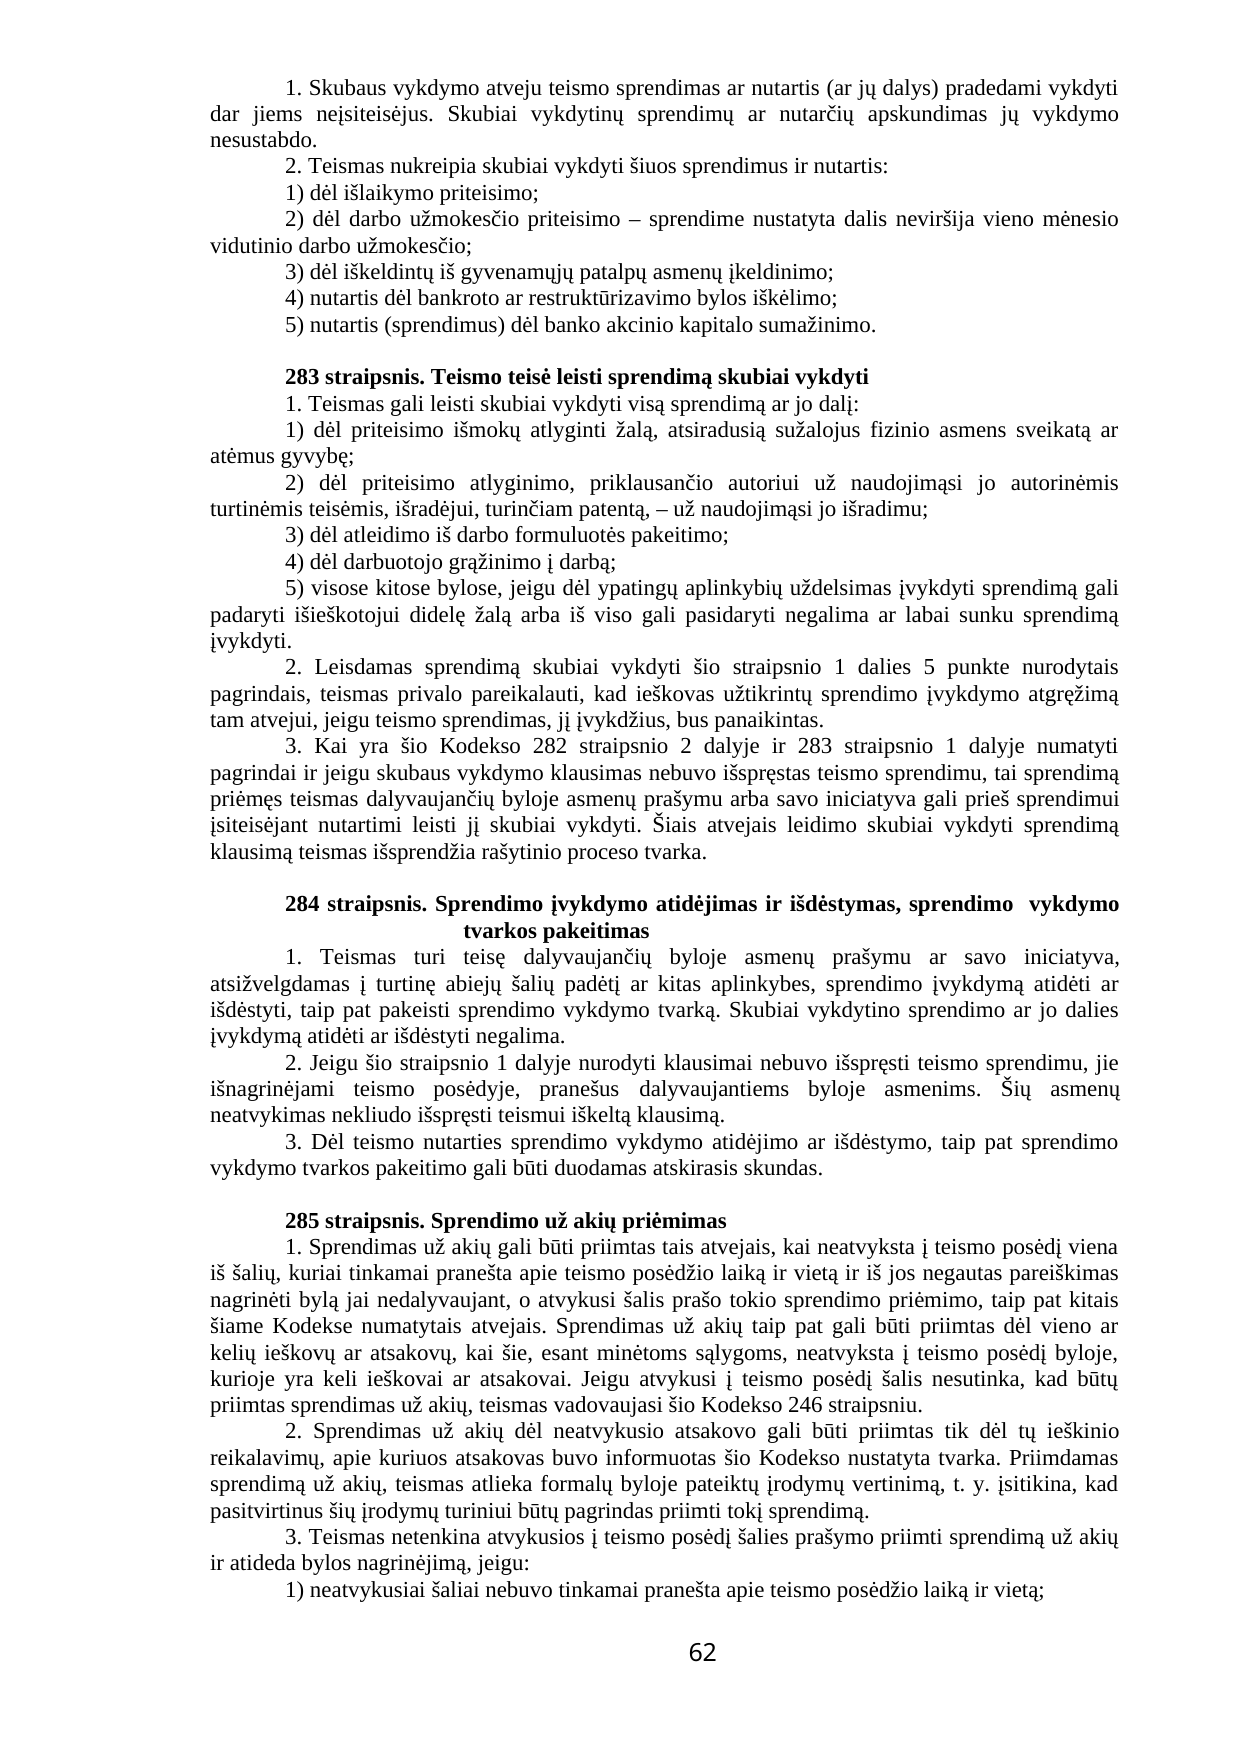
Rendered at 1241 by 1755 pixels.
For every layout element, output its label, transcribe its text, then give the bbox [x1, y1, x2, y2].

text 1) dėl išlaikymo priteisimo; [210, 179, 1120, 205]
text 3) dėl iškeldintų iš gyvenamųjų patalpų asmenų įkeldinimo; [210, 258, 1120, 284]
text 4) nutartis dėl bankroto ar restruktūrizavimo bylos iškėlimo; [210, 284, 1120, 311]
text 1. Skubaus vykdymo atveju teismo sprendimas ar nutartis (ar jų dalys) pradedami vykdyti dar jiems neįsiteisėjus. Skubiai vykdytinų sprendimų ar nutarčių apskundimas jų vykdymo nesustabdo. [210, 73, 1120, 153]
text 1) dėl priteisimo išmokų atlyginti žalą, atsiradusią sužalojus fizinio asmens sveikatą ar atėmus gyvybę; [210, 416, 1120, 469]
text 2. Teismas nukreipia skubiai vykdyti šiuos sprendimus ir nutartis: [210, 153, 1120, 179]
text 3. Dėl teismo nutarties sprendimo vykdymo atidėjimo ar išdėstymo, taip pat sprendimo vykdymo tvarkos pakeitimo gali būti duodamas atskirasis skundas. [210, 1128, 1120, 1180]
text 1) neatvykusiai šaliai nebuvo tinkamai pranešta apie teismo posėdžio laiką ir vietą; [210, 1576, 1120, 1602]
text 2) dėl priteisimo atlyginimo, priklausančio autoriui už naudojimąsi jo autorinėmis turtinėmis teisėmis, išradėjui, turinčiam patentą, – už naudojimąsi jo išradimu; [210, 469, 1120, 522]
text 1. Sprendimas už akių gali būti priimtas tais atvejais, kai neatvyksta į teismo posėdį viena iš šalių, kuriai tinkamai pranešta apie teismo posėdžio laiką ir vietą ir iš jos negautas pareiškimas nagrinėti bylą jai nedalyvaujant, o atvykusi šalis prašo tokio sprendimo priėmimo, taip pat kitais šiame Kodekse numatytais atvejais. Sprendimas už akių taip pat gali būti priimtas dėl vieno ar kelių ieškovų ar atsakovų, kai šie, esant minėtoms sąlygoms, neatvyksta į teismo posėdį byloje, kurioje yra keli ieškovai ar atsakovai. Jeigu atvykusi į teismo posėdį šalis nesutinka, kad būtų priimtas sprendimas už akių, teismas vadovaujasi šio Kodekso 246 straipsniu. [210, 1233, 1120, 1418]
text 3) dėl atleidimo iš darbo formuluotės pakeitimo; [210, 522, 1120, 548]
text 284 straipsnis. Sprendimo įvykdymo atidėjimas ir išdėstymas, sprendimo vykdymo tvarkos pakeitimas [285, 891, 1120, 943]
text 283 straipsnis. Teismo teisė leisti sprendimą skubiai vykdyti [210, 363, 1120, 390]
text 2. Leisdamas sprendimą skubiai vykdyti šio straipsnio 1 dalies 5 punkte nurodytais pagrindais, teismas privalo pareikalauti, kad ieškovas užtikrintų sprendimo įvykdymo atgręžimą tam atvejui, jeigu teismo sprendimas, jį įvykdžius, bus panaikintas. [210, 653, 1120, 732]
text 2. Sprendimas už akių dėl neatvykusio atsakovo gali būti priimtas tik dėl tų ieškinio reikalavimų, apie kuriuos atsakovas buvo informuotas šio Kodekso nustatyta tvarka. Priimdamas sprendimą už akių, teismas atlieka formalų byloje pateiktų įrodymų vertinimą, t. y. įsitikina, kad pasitvirtinus šių įrodymų turiniui būtų pagrindas priimti tokį sprendimą. [210, 1418, 1120, 1523]
text 5) visose kitose bylose, jeigu dėl ypatingų aplinkybių uždelsimas įvykdyti sprendimą gali padaryti išieškotojui didelę žalą arba iš viso gali pasidaryti negalima ar labai sunku sprendimą įvykdyti. [210, 574, 1120, 653]
text 4) dėl darbuotojo grąžinimo į darbą; [210, 548, 1120, 574]
text 2) dėl darbo užmokesčio priteisimo – sprendime nustatyta dalis neviršija vieno mėnesio vidutinio darbo užmokesčio; [210, 205, 1120, 258]
text 3. Kai yra šio Kodekso 282 straipsnio 2 dalyje ir 283 straipsnio 1 dalyje numatyti pagrindai ir jeigu skubaus vykdymo klausimas nebuvo išspręstas teismo sprendimu, tai sprendimą priėmęs teismas dalyvaujančių byloje asmenų prašymu arba savo iniciatyva gali prieš sprendimui įsiteisėjant nutartimi leisti jį skubiai vykdyti. Šiais atvejais leidimo skubiai vykdyti sprendimą klausimą teismas išsprendžia rašytinio proceso tvarka. [210, 732, 1120, 864]
text 3. Teismas netenkina atvykusios į teismo posėdį šalies prašymo priimti sprendimą už akių ir atideda bylos nagrinėjimą, jeigu: [210, 1523, 1120, 1576]
text 285 straipsnis. Sprendimo už akių priėmimas [210, 1207, 1120, 1233]
text 1. Teismas gali leisti skubiai vykdyti visą sprendimą ar jo dalį: [210, 390, 1120, 416]
text 5) nutartis (sprendimus) dėl banko akcinio kapitalo sumažinimo. [210, 311, 1120, 337]
text 1. Teismas turi teisę dalyvaujančių byloje asmenų prašymu ar savo iniciatyva, atsižvelgdamas į turtinę abiejų šalių padėtį ar kitas aplinkybes, sprendimo įvykdymą atidėti ar išdėstyti, taip pat pakeisti sprendimo vykdymo tvarką. Skubiai vykdytino sprendimo ar jo dalies įvykdymą atidėti ar išdėstyti negalima. [210, 943, 1120, 1049]
text 2. Jeigu šio straipsnio 1 dalyje nurodyti klausimai nebuvo išspręsti teismo sprendimu, jie išnagrinėjami teismo posėdyje, pranešus dalyvaujantiems byloje asmenims. Šių asmenų neatvykimas nekliudo išspręsti teismui iškeltą klausimą. [210, 1049, 1120, 1128]
